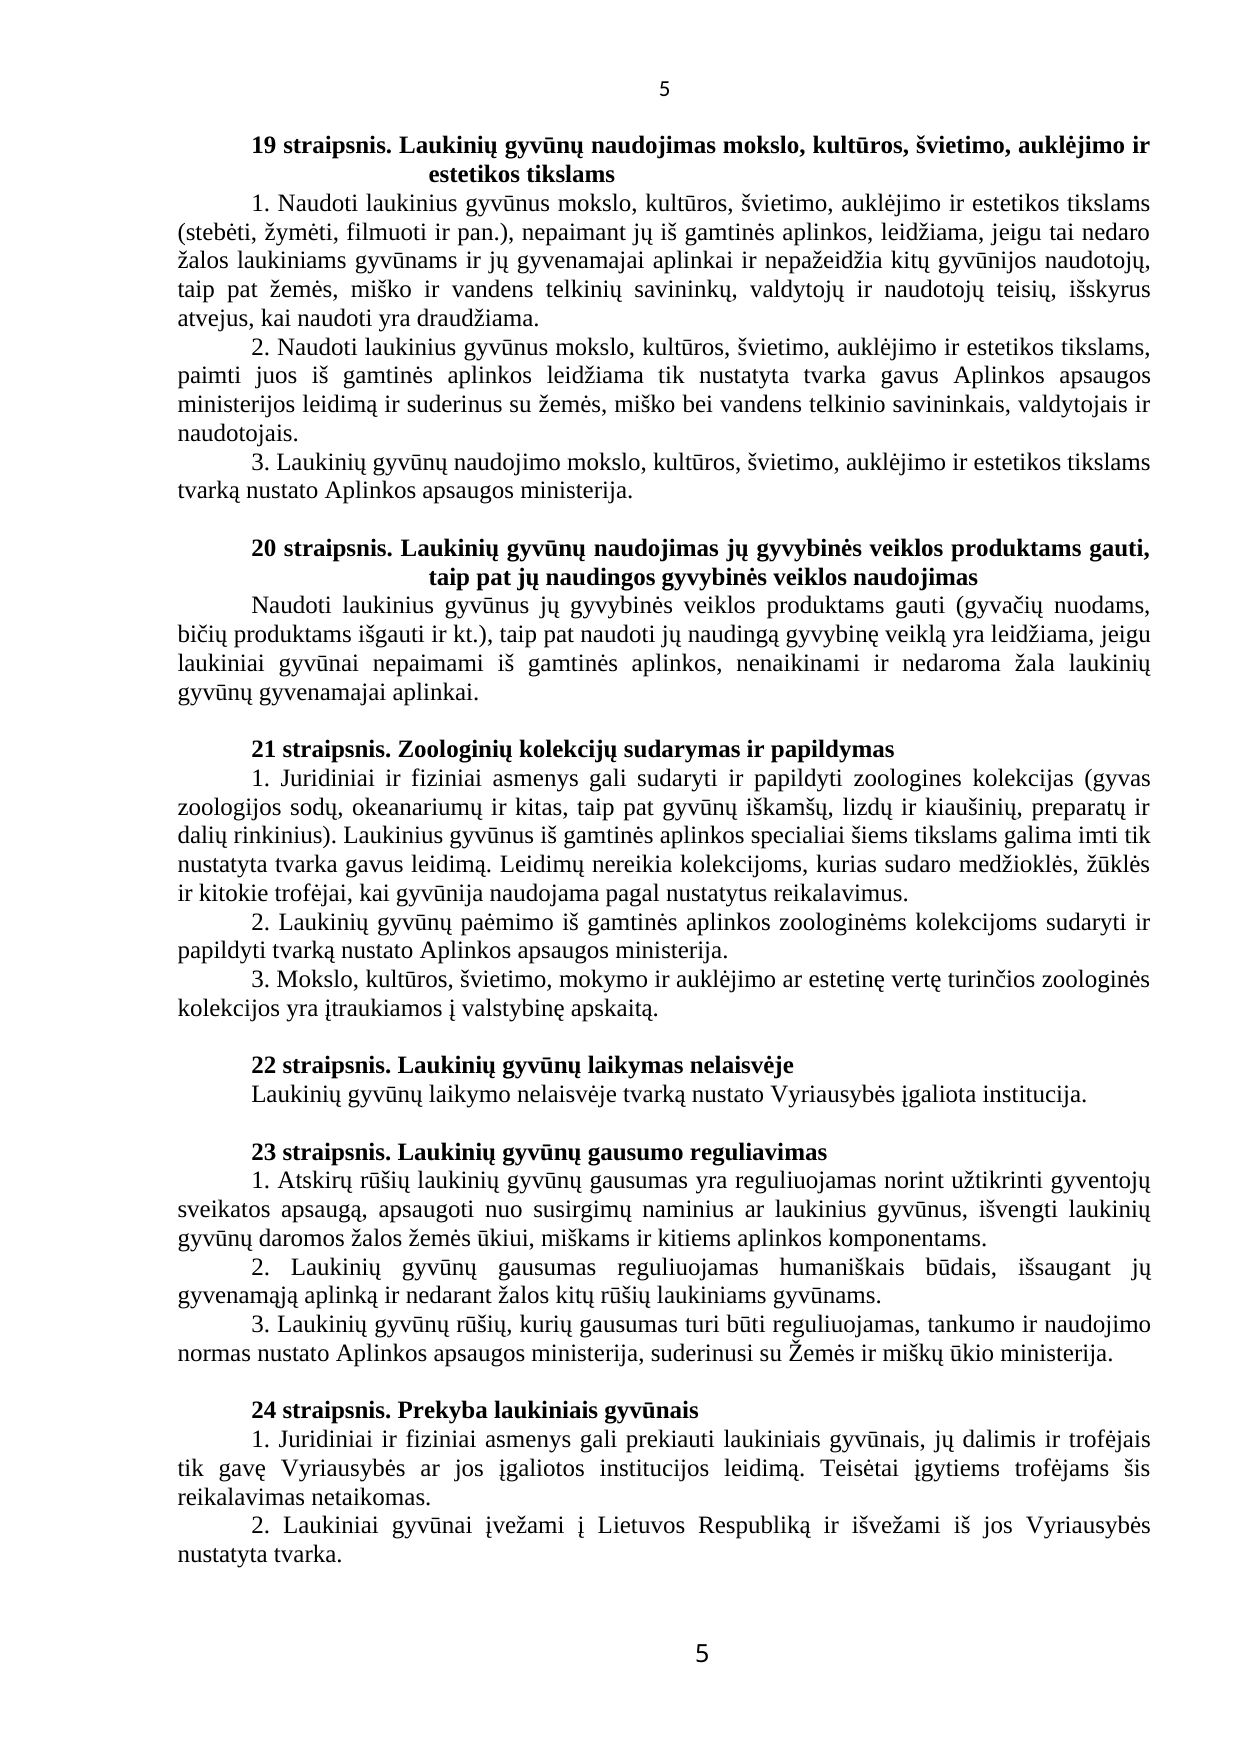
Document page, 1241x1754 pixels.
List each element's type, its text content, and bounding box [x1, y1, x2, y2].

text 23 straipsnis. Laukinių gyvūnų gausumo reguliavimas [177, 1137, 1152, 1166]
text 3. Laukinių gyvūnų naudojimo mokslo, kultūros, švietimo, auklėjimo ir estetikos tikslams tvarką nustato Aplinkos apsaugos ministerija. [177, 447, 1152, 504]
text 1. Juridiniai ir fiziniai asmenys gali sudaryti ir papildyti zoologines kolekcijas (gyvas zoologijos sodų, okeanariumų ir kitas, taip pat gyvūnų iškamšų, lizdų ir kiaušinių, preparatų ir dalių rinkinius). Laukinius gyvūnus iš gamtinės aplinkos specialiai šiems tikslams galima imti tik nustatyta tvarka gavus leidimą. Leidimų nereikia kolekcijoms, kurias sudaro medžioklės, žūklės ir kitokie trofėjai, kai gyvūnija naudojama pagal nustatytus reikalavimus. [177, 763, 1152, 907]
text 3. Laukinių gyvūnų rūšių, kurių gausumas turi būti reguliuojamas, tankumo ir naudojimo normas nustato Aplinkos apsaugos ministerija, suderinusi su Žemės ir miškų ūkio ministerija. [177, 1309, 1152, 1367]
text 2. Laukinių gyvūnų paėmimo iš gamtinės aplinkos zoologinėms kolekcijoms sudaryti ir papildyti tvarką nustato Aplinkos apsaugos ministerija. [177, 907, 1152, 964]
text 1. Juridiniai ir fiziniai asmenys gali prekiauti laukiniais gyvūnais, jų dalimis ir trofėjais tik gavę Vyriausybės ar jos įgaliotos institucijos leidimą. Teisėtai įgytiems trofėjams šis reikalavimas netaikomas. [177, 1424, 1152, 1511]
text Laukinių gyvūnų laikymo nelaisvėje tvarką nustato Vyriausybės įgaliota institucija. [177, 1079, 1152, 1108]
text 1. Naudoti laukinius gyvūnus mokslo, kultūros, švietimo, auklėjimo ir estetikos tikslams (stebėti, žymėti, filmuoti ir pan.), nepaimant jų iš gamtinės aplinkos, leidžiama, jeigu tai nedaro žalos laukiniams gyvūnams ir jų gyvenamajai aplinkai ir nepažeidžia kitų gyvūnijos naudotojų, taip pat žemės, miško ir vandens telkinių savininkų, valdytojų ir naudotojų teisių, išskyrus atvejus, kai naudoti yra draudžiama. [177, 188, 1152, 332]
text 24 straipsnis. Prekyba laukiniais gyvūnais [177, 1396, 1152, 1424]
text Naudoti laukinius gyvūnus jų gyvybinės veiklos produktams gauti (gyvačių nuodams, bičių produktams išgauti ir kt.), taip pat naudoti jų naudingą gyvybinę veiklą yra leidžiama, jeigu laukiniai gyvūnai nepaimami iš gamtinės aplinkos, nenaikinami ir nedaroma žala laukinių gyvūnų gyvenamajai aplinkai. [177, 591, 1152, 706]
text 2. Laukiniai gyvūnai įvežami į Lietuvos Respubliką ir išvežami iš jos Vyriausybės nustatyta tvarka. [177, 1511, 1152, 1568]
text 22 straipsnis. Laukinių gyvūnų laikymas nelaisvėje [177, 1051, 1152, 1079]
text 2. Naudoti laukinius gyvūnus mokslo, kultūros, švietimo, auklėjimo ir estetikos tikslams, paimti juos iš gamtinės aplinkos leidžiama tik nustatyta tvarka gavus Aplinkos apsaugos ministerijos leidimą ir suderinus su žemės, miško bei vandens telkinio savininkais, valdytojais ir naudotojais. [177, 332, 1152, 447]
text 21 straipsnis. Zoologinių kolekcijų sudarymas ir papildymas [177, 734, 1152, 763]
text 2. Laukinių gyvūnų gausumas reguliuojamas humaniškais būdais, išsaugant jų gyvenamąją aplinką ir nedarant žalos kitų rūšių laukiniams gyvūnams. [177, 1252, 1152, 1309]
text 19 straipsnis. Laukinių gyvūnų naudojimas mokslo, kultūros, švietimo, auklėjimo ir estetikos tikslams [251, 131, 1152, 188]
text 1. Atskirų rūšių laukinių gyvūnų gausumas yra reguliuojamas norint užtikrinti gyventojų sveikatos apsaugą, apsaugoti nuo susirgimų naminius ar laukinius gyvūnus, išvengti laukinių gyvūnų daromos žalos žemės ūkiui, miškams ir kitiems aplinkos komponentams. [177, 1166, 1152, 1252]
text 3. Mokslo, kultūros, švietimo, mokymo ir auklėjimo ar estetinę vertę turinčios zoologinės kolekcijos yra įtraukiamos į valstybinę apskaitą. [177, 964, 1152, 1022]
text 20 straipsnis. Laukinių gyvūnų naudojimas jų gyvybinės veiklos produktams gauti, taip pat jų naudingos gyvybinės veiklos naudojimas [251, 533, 1152, 591]
